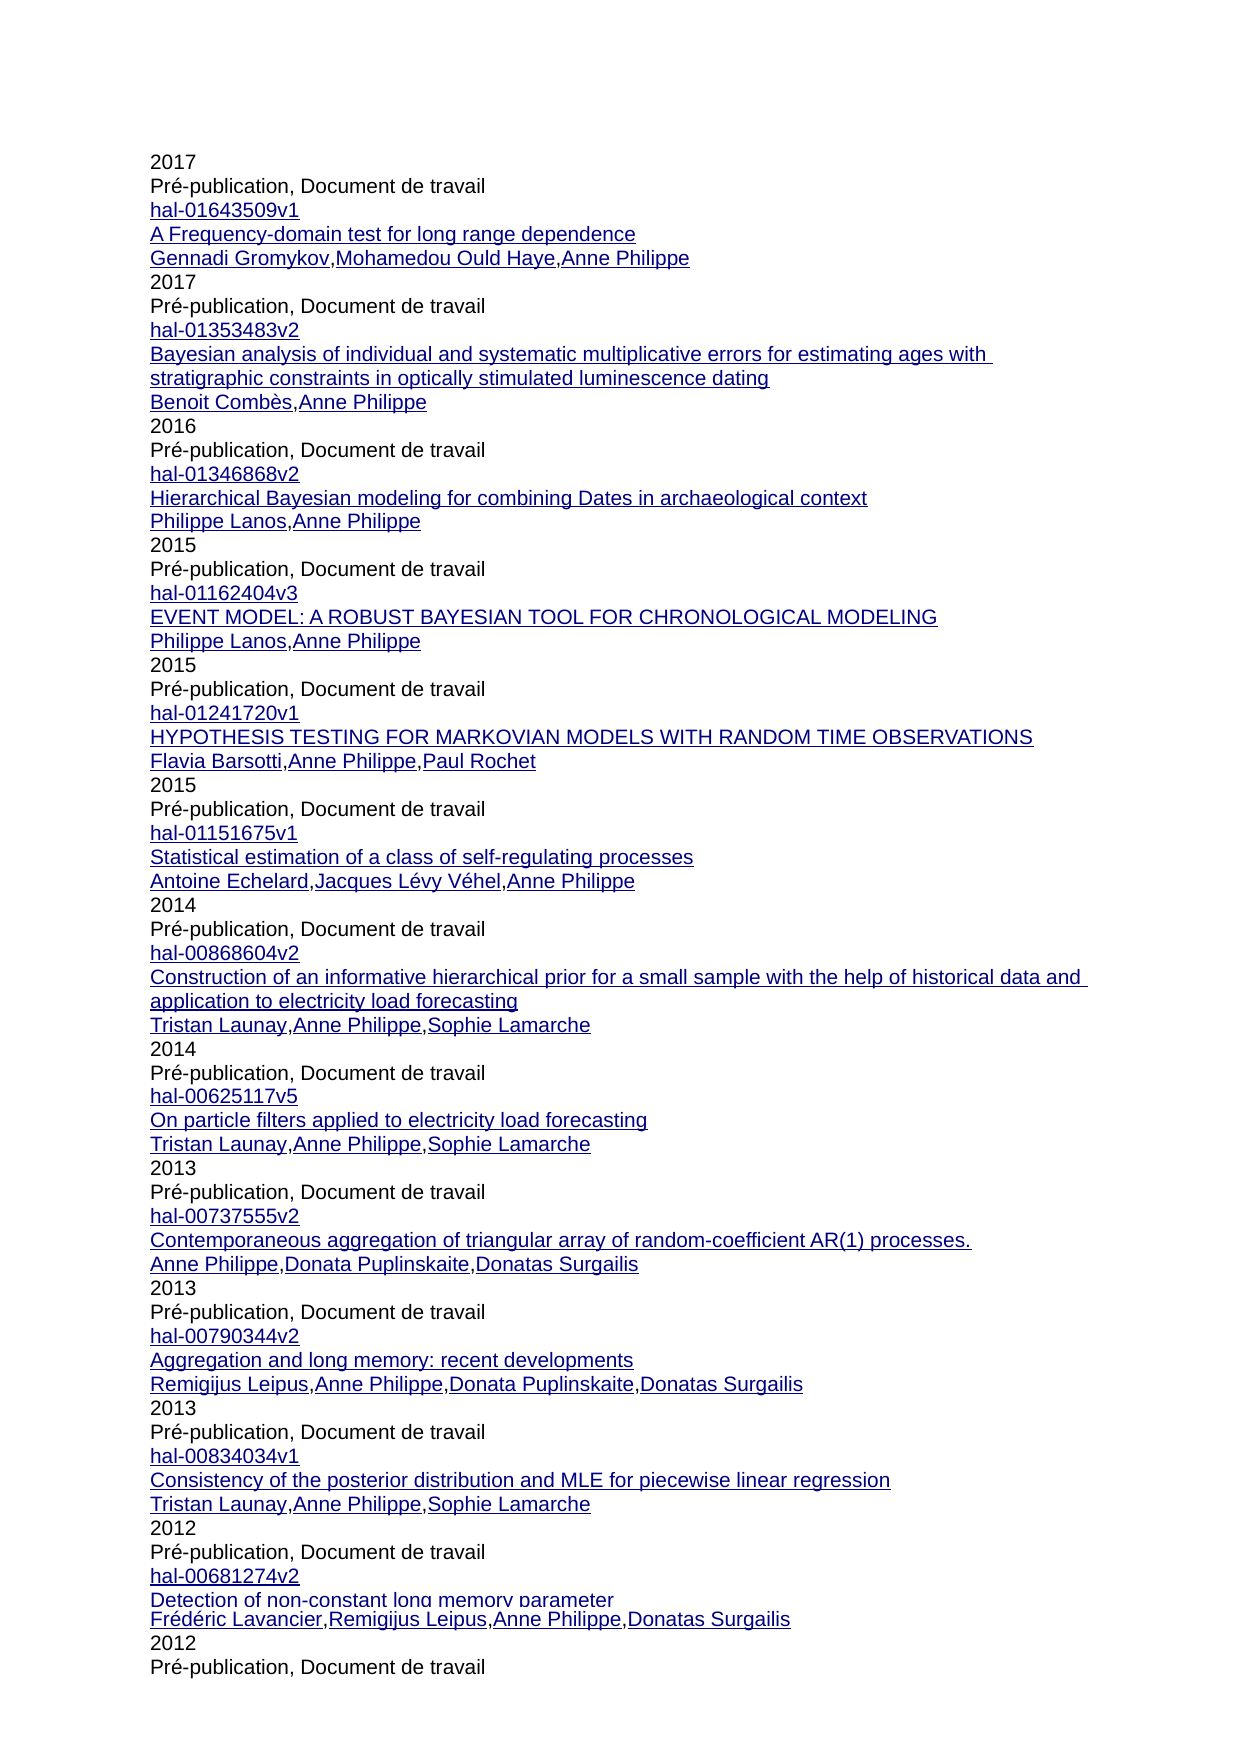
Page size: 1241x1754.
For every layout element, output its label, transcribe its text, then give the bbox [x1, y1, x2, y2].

table_cell Contemporaneous aggregation of triangular array of random-coefficient AR(1) processes. Anne Philippe,Donata Puplinskaite,Donatas Surgailis 2013 Pré-publication, Document de travail hal-00790344v2 [150, 1228, 1090, 1348]
table_cell HYPOTHESIS TESTING FOR MARKOVIAN MODELS WITH RANDOM TIME OBSERVATIONS Flavia Barsotti,Anne Philippe,Paul Rochet 2015 Pré-publication, Document de travail hal-01151675v1 [150, 725, 1090, 845]
table_cell EVENT MODEL: A ROBUST BAYESIAN TOOL FOR CHRONOLOGICAL MODELING Philippe Lanos,Anne Philippe 2015 Pré-publication, Document de travail hal-01241720v1 [150, 605, 1090, 725]
table_cell Statistical estimation of a class of self-regulating processes Antoine Echelard,Jacques Lévy Véhel,Anne Philippe 2014 Pré-publication, Document de travail hal-00868604v2 [150, 845, 1090, 964]
table_cell A Frequency-domain test for long range dependence Gennadi Gromykov,Mohamedou Ould Haye,Anne Philippe 2017 Pré-publication, Document de travail hal-01353483v2 [150, 222, 1090, 342]
table_cell Hierarchical Bayesian modeling for combining Dates in archaeological context Philippe Lanos,Anne Philippe 2015 Pré-publication, Document de travail hal-01162404v3 [150, 485, 1090, 605]
table_cell Detection of non-constant long memory parameter Frédéric Lavancier,Remigijus Leipus,Anne Philippe,Donatas Surgailis 2012 Pré-publication, Document de travail [150, 1588, 1090, 1679]
table_cell Aggregation and long memory: recent developments Remigijus Leipus,Anne Philippe,Donata Puplinskaite,Donatas Surgailis 2013 Pré-publication, Document de travail hal-00834034v1 [150, 1348, 1090, 1468]
table_cell Bayesian analysis of individual and systematic multiplicative errors for estimating ages with stratigraphic constraints in optically stimulated luminescence dating Benoit Combès,Anne Philippe 2016 Pré-publication, Document de travail hal-01346868v2 [150, 342, 1090, 485]
table_cell 2017 Pré-publication, Document de travail hal-01643509v1 [150, 150, 1090, 222]
table_cell Construction of an informative hierarchical prior for a small sample with the help of historical data and application to electricity load forecasting Tristan Launay,Anne Philippe,Sophie Lamarche 2014 Pré-publication, Document de travail hal-00625117v5 [150, 965, 1090, 1108]
table_cell On particle filters applied to electricity load forecasting Tristan Launay,Anne Philippe,Sophie Lamarche 2013 Pré-publication, Document de travail hal-00737555v2 [150, 1108, 1090, 1228]
table_cell Consistency of the posterior distribution and MLE for piecewise linear regression Tristan Launay,Anne Philippe,Sophie Lamarche 2012 Pré-publication, Document de travail hal-00681274v2 [150, 1468, 1090, 1587]
